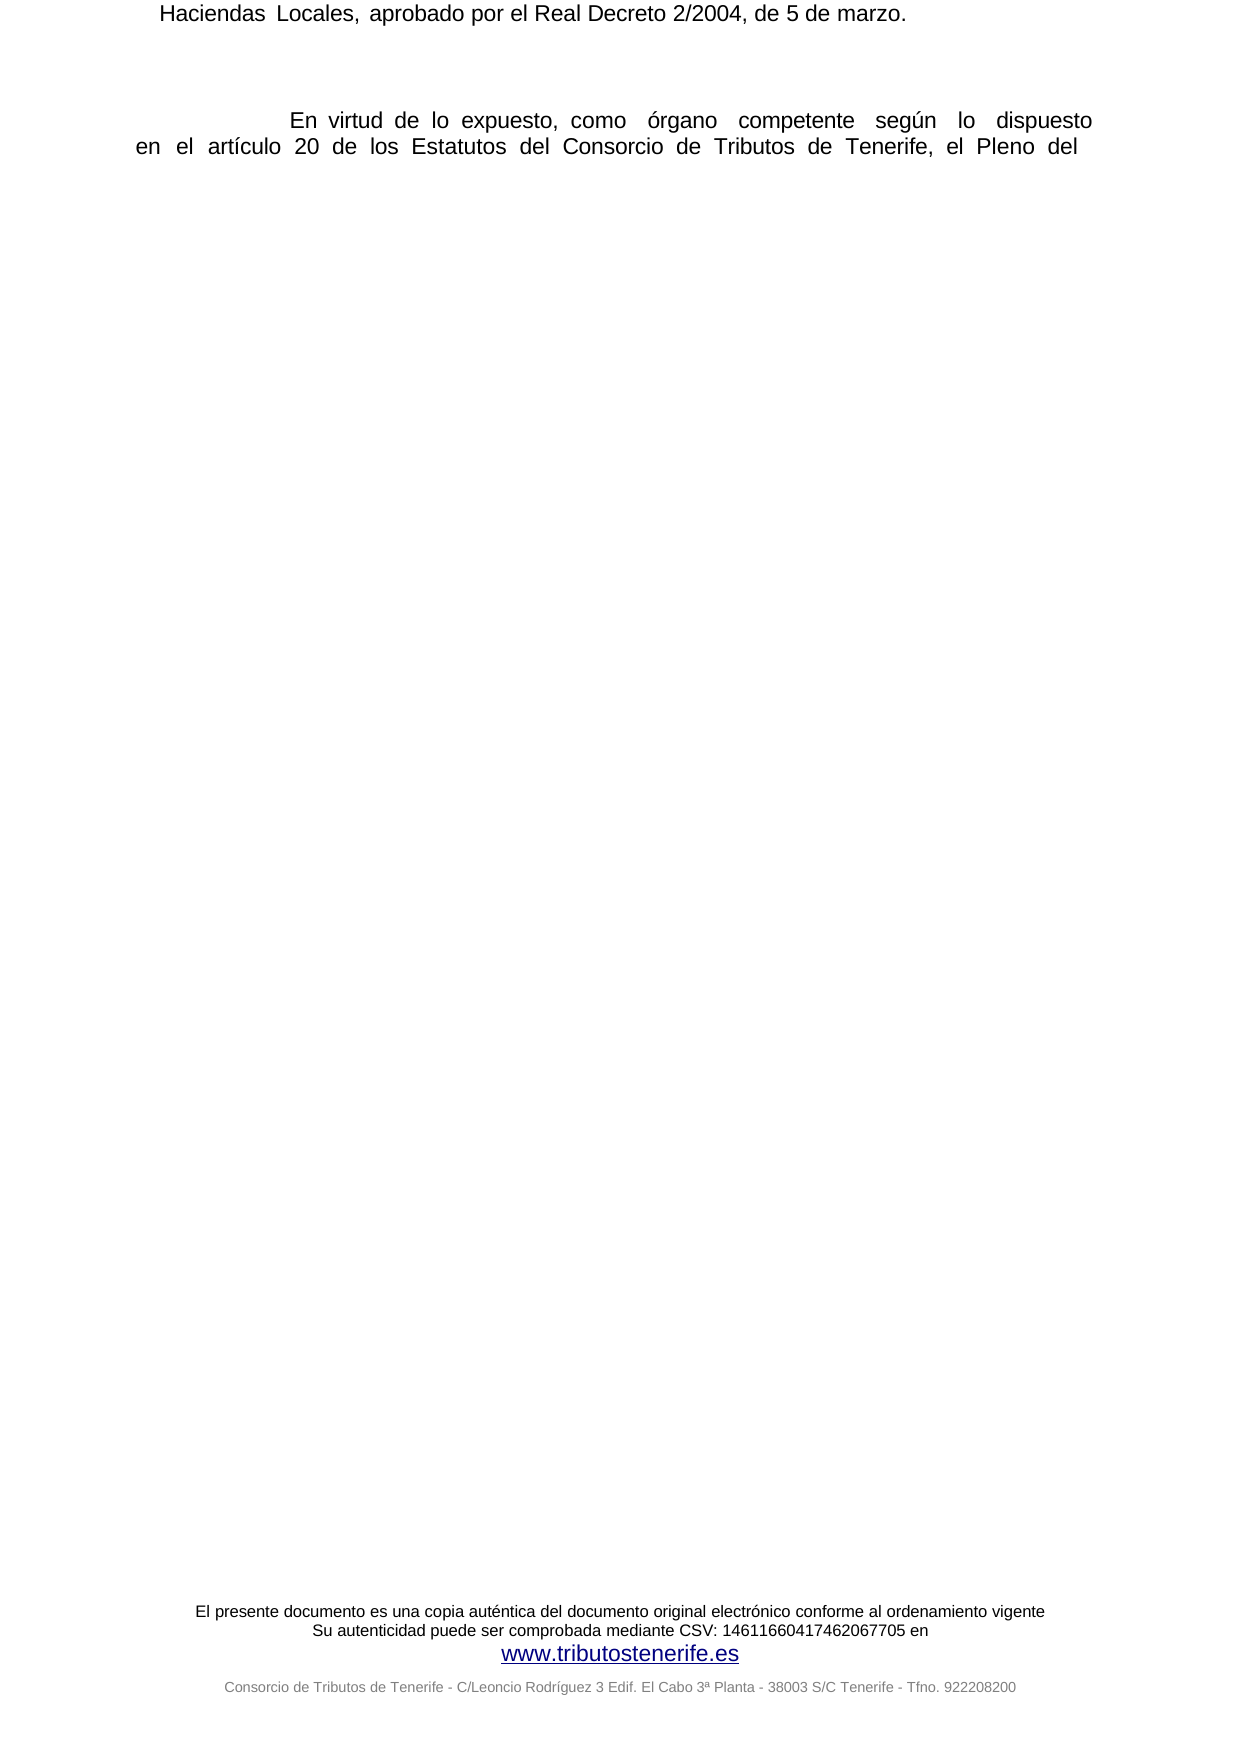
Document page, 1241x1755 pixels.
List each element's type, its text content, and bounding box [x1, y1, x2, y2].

text En virtud de lo expuesto, como órgano competente según lo dispuesto en el artículo 20 de los Estatutos del Consorcio de Tributos de Tenerife, el Pleno del [135, 107, 1093, 160]
text Haciendas Locales, aprobado por el Real Decreto 2/2004, de 5 de marzo. [159, 0, 1091, 26]
